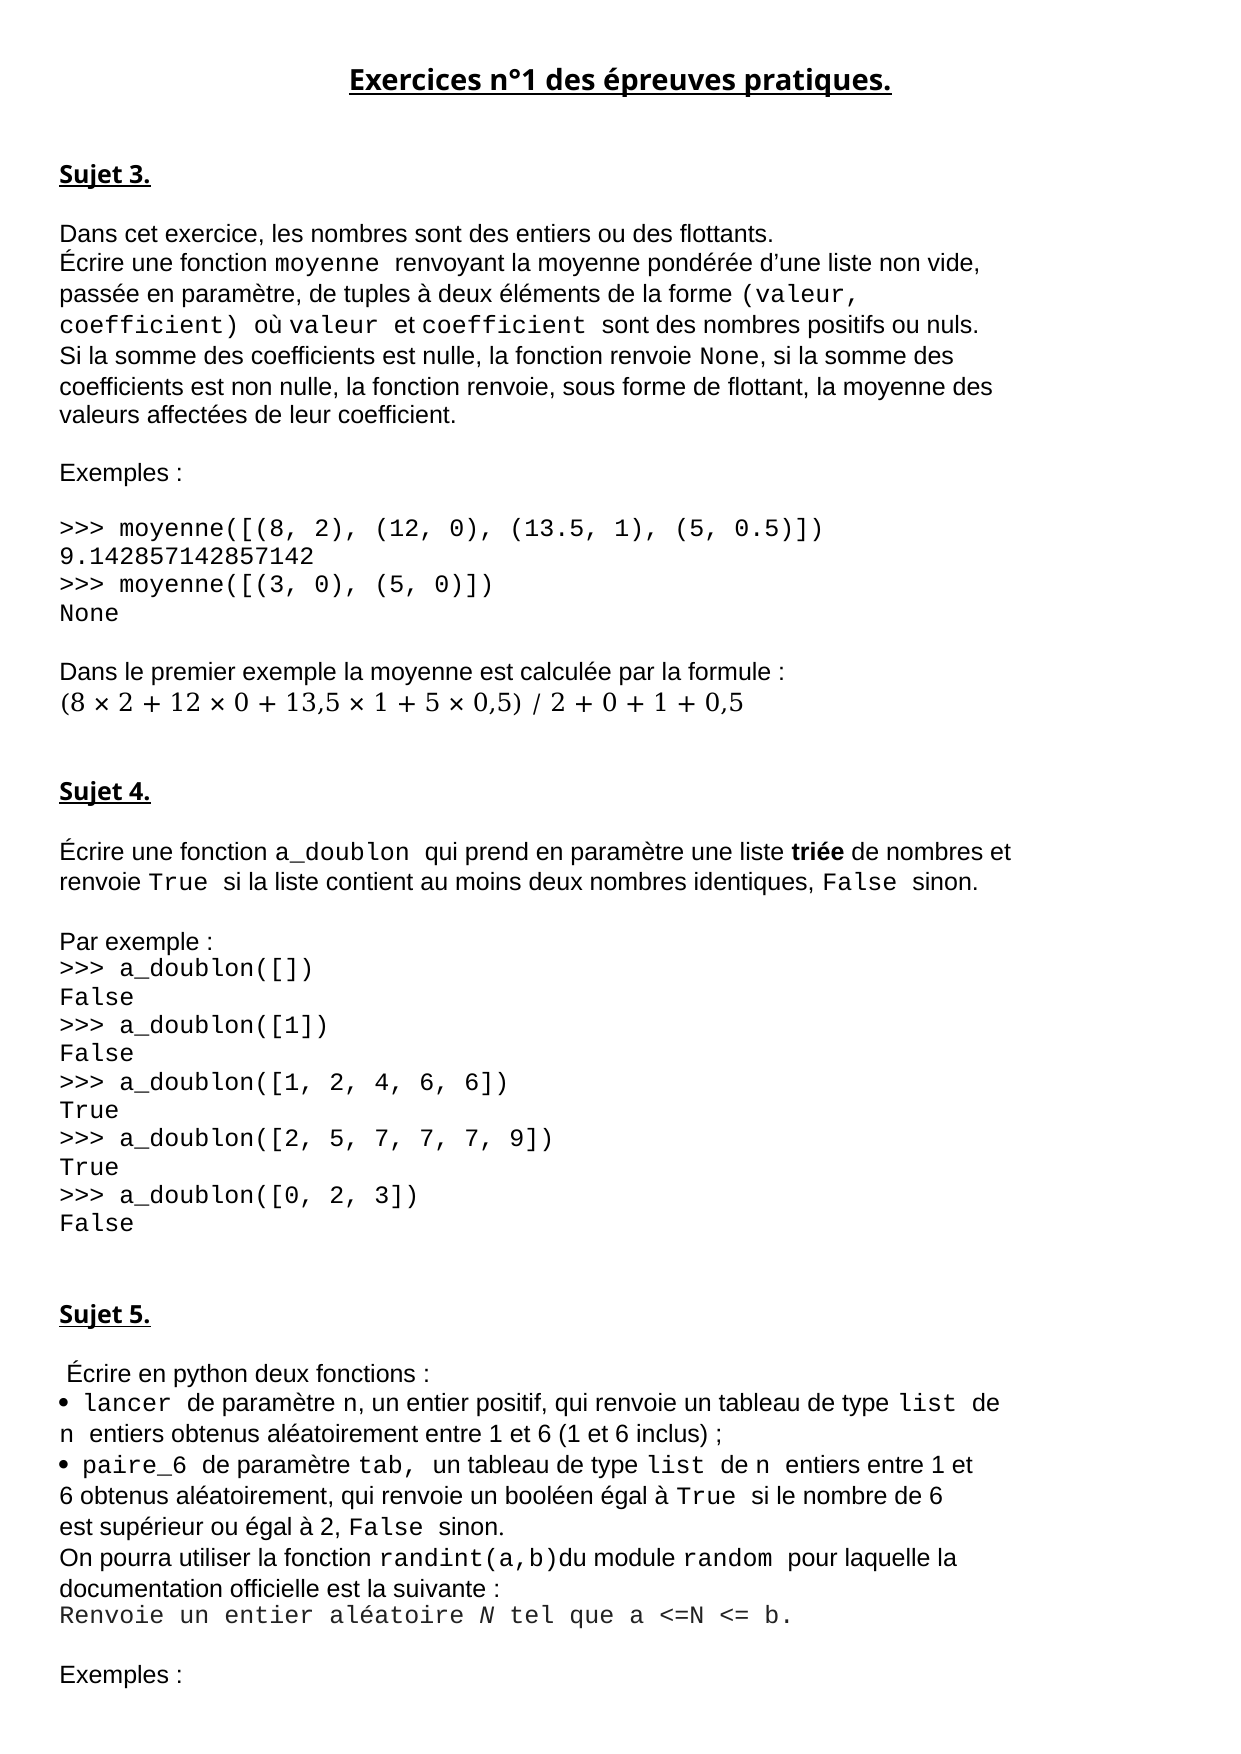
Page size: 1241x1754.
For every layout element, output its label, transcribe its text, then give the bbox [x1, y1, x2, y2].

text Dans le premier exemple la moyenne est calculée par la formule : [59, 657, 1181, 686]
text est supérieur ou égal à 2, False sinon. [59, 1512, 1181, 1543]
text Écrire en python deux fonctions : [59, 1359, 1181, 1388]
text Sujet 3. [59, 156, 1181, 190]
text (8 × 2 + 12 × 0 + 13,5 × 1 + 5 × 0,5) / 2 + 0 + 1 + 0,5 [59, 686, 1181, 716]
text 6 obtenus aléatoirement, qui renvoie un booléen égal à True si le nombre de 6 [59, 1481, 1181, 1512]
text >>> a_doublon([2, 5, 7, 7, 7, 9]) [59, 1126, 1181, 1154]
text False [59, 984, 1181, 1012]
text n entiers obtenus aléatoirement entre 1 et 6 (1 et 6 inclus) ; [59, 1419, 1181, 1450]
text Exercices n°1 des épreuves pratiques. [59, 59, 1181, 99]
text Sujet 4. [59, 774, 1181, 836]
text >>> moyenne([(8, 2), (12, 0), (13.5, 1), (5, 0.5)]) [59, 515, 1181, 544]
text None [59, 600, 1181, 629]
text >>> a_doublon([]) [59, 956, 1181, 984]
text False [59, 1041, 1181, 1069]
text Renvoie un entier aléatoire N tel que a <=N <= b. [59, 1603, 1181, 1631]
text valeurs affectées de leur coefficient. [59, 400, 1181, 429]
text  lancer de paramètre n, un entier positif, qui renvoie un tableau de type list de [59, 1388, 1181, 1419]
text Sujet 5. [59, 1297, 1181, 1331]
text >>> a_doublon([1]) [59, 1012, 1181, 1041]
text coefficient) où valeur et coefficient sont des nombres positifs ou nuls. [59, 310, 1181, 341]
text Exemples : [59, 458, 1181, 487]
text True [59, 1097, 1181, 1126]
text False [59, 1211, 1181, 1239]
text renvoie True si la liste contient au moins deux nombres identiques, False sinon. [59, 867, 1181, 898]
text documentation officielle est la suivante : [59, 1574, 1181, 1603]
text Par exemple : [59, 927, 1181, 956]
text passée en paramètre, de tuples à deux éléments de la forme (valeur, [59, 279, 1181, 310]
text Si la somme des coefficients est nulle, la fonction renvoie None, si la somme des [59, 341, 1181, 372]
text >>> moyenne([(3, 0), (5, 0)]) [59, 572, 1181, 600]
text Exemples : [59, 1660, 1181, 1688]
text True [59, 1154, 1181, 1182]
text Écrire une fonction moyenne renvoyant la moyenne pondérée d’une liste non vide, [59, 248, 1181, 279]
text On pourra utiliser la fonction randint(a,b)du module random pour laquelle la [59, 1543, 1181, 1574]
text >>> a_doublon([0, 2, 3]) [59, 1182, 1181, 1211]
text coefficients est non nulle, la fonction renvoie, sous forme de flottant, la moyenne des [59, 372, 1181, 400]
text 9.142857142857142 [59, 544, 1181, 572]
text Dans cet exercice, les nombres sont des entiers ou des flottants. [59, 219, 1181, 248]
text >>> a_doublon([1, 2, 4, 6, 6]) [59, 1069, 1181, 1097]
text Écrire une fonction a_doublon qui prend en paramètre une liste triée de nombres et [59, 836, 1181, 867]
text  paire_6 de paramètre tab, un tableau de type list de n entiers entre 1 et [59, 1450, 1181, 1481]
